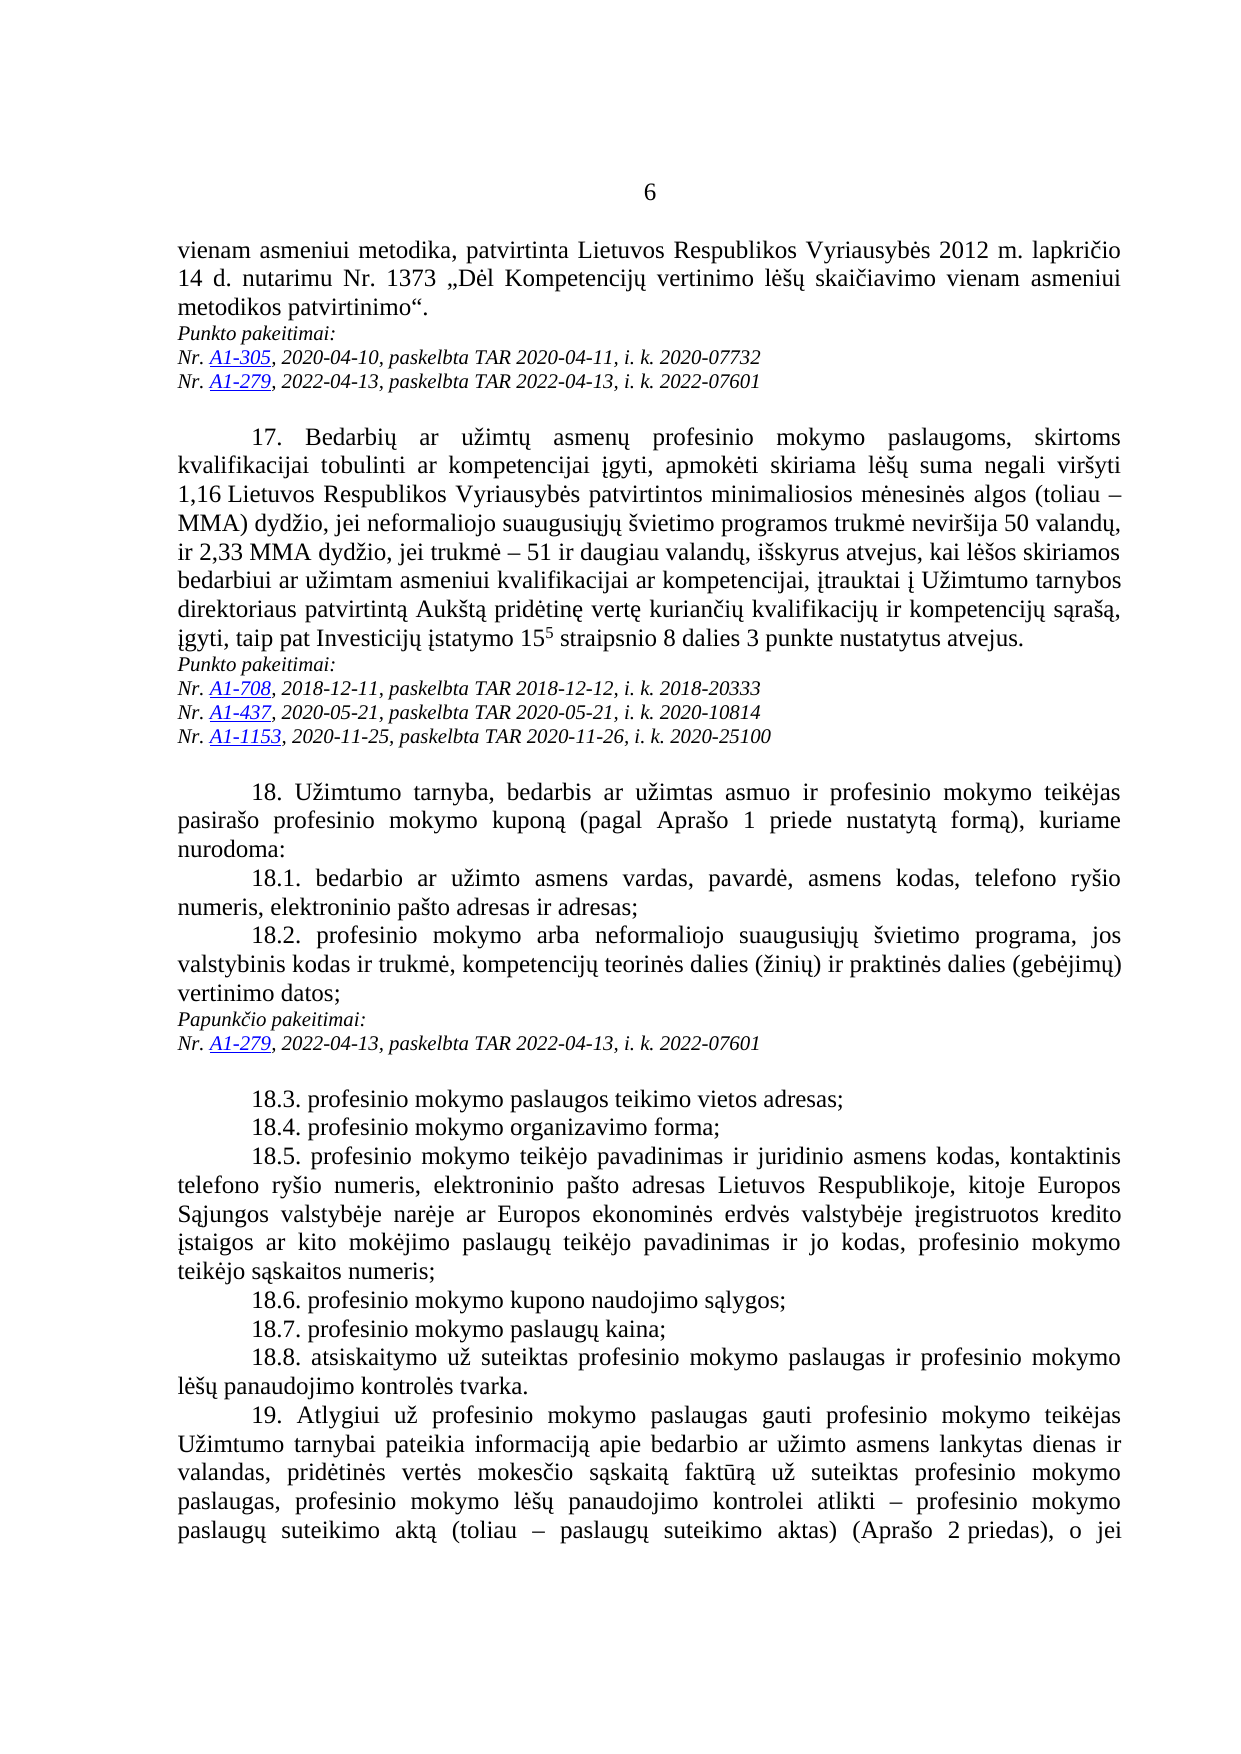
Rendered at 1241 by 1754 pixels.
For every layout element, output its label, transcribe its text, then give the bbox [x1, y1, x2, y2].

text 18.1. bedarbio ar užimto asmens vardas, pavardė, asmens kodas, telefono ryšio numeris, elektroninio pašto adresas ir adresas; [177, 863, 1122, 921]
text 18.7. profesinio mokymo paslaugų kaina; [177, 1314, 1122, 1342]
text Nr. A1-1153, 2020-11-25, paskelbta TAR 2020-11-26, i. k. 2020-25100 [177, 724, 1122, 748]
text Nr. A1-708, 2018-12-11, paskelbta TAR 2018-12-12, i. k. 2018-20333 [177, 676, 1122, 700]
text 18.8. atsiskaitymo už suteiktas profesinio mokymo paslaugas ir profesinio mokymo lėšų panaudojimo kontrolės tvarka. [177, 1342, 1122, 1400]
text 18.4. profesinio mokymo organizavimo forma; [177, 1112, 1122, 1141]
text vienam asmeniui metodika, patvirtinta Lietuvos Respublikos Vyriausybės 2012 m. lapkričio 14 d. nutarimu Nr. 1373 „Dėl Kompetencijų vertinimo lėšų skaičiavimo vienam asmeniui metodikos patvirtinimo“. [177, 235, 1122, 321]
text 18.3. profesinio mokymo paslaugos teikimo vietos adresas; [177, 1084, 1122, 1112]
text 18.2. profesinio mokymo arba neformaliojo suaugusiųjų švietimo programa, jos valstybinis kodas ir trukmė, kompetencijų teorinės dalies (žinių) ir praktinės dalies (gebėjimų) vertinimo datos; [177, 921, 1122, 1007]
text 18.6. profesinio mokymo kupono naudojimo sąlygos; [177, 1285, 1122, 1314]
text 19. Atlygiui už profesinio mokymo paslaugas gauti profesinio mokymo teikėjas Užimtumo tarnybai pateikia informaciją apie bedarbio ar užimto asmens lankytas dienas ir valandas, pridėtinės vertės mokesčio sąskaitą faktūrą už suteiktas profesinio mokymo paslaugas, profesinio mokymo lėšų panaudojimo kontrolei atlikti – profesinio mokymo paslaugų suteikimo aktą (toliau – paslaugų suteikimo aktas) (Aprašo 2 priedas), o jei [177, 1400, 1122, 1544]
text Nr. A1-279, 2022-04-13, paskelbta TAR 2022-04-13, i. k. 2022-07601 [177, 369, 1122, 393]
text Nr. A1-279, 2022-04-13, paskelbta TAR 2022-04-13, i. k. 2022-07601 [177, 1031, 1122, 1055]
text Punkto pakeitimai: [177, 321, 1122, 345]
text 18.5. profesinio mokymo teikėjo pavadinimas ir juridinio asmens kodas, kontaktinis telefono ryšio numeris, elektroninio pašto adresas Lietuvos Respublikoje, kitoje Europos Sąjungos valstybėje narėje ar Europos ekonominės erdvės valstybėje įregistruotos kredito įstaigos ar kito mokėjimo paslaugų teikėjo pavadinimas ir jo kodas, profesinio mokymo teikėjo sąskaitos numeris; [177, 1141, 1122, 1285]
text 18. Užimtumo tarnyba, bedarbis ar užimtas asmuo ir profesinio mokymo teikėjas pasirašo profesinio mokymo kuponą (pagal Aprašo 1 priede nustatytą formą), kuriame nurodoma: [177, 777, 1122, 863]
text Nr. A1-305, 2020-04-10, paskelbta TAR 2020-04-11, i. k. 2020-07732 [177, 345, 1122, 369]
text 17. Bedarbių ar užimtų asmenų profesinio mokymo paslaugoms, skirtoms kvalifikacijai tobulinti ar kompetencijai įgyti, apmokėti skiriama lėšų suma negali viršyti 1,16 Lietuvos Respublikos Vyriausybės patvirtintos minimaliosios mėnesinės algos (toliau – MMA) dydžio, jei neformaliojo suaugusiųjų švietimo programos trukmė neviršija 50 valandų, ir 2,33 MMA dydžio, jei trukmė – 51 ir daugiau valandų, išskyrus atvejus, kai lėšos skiriamos bedarbiui ar užimtam asmeniui kvalifikacijai ar kompetencijai, įtrauktai į Užimtumo tarnybos direktoriaus patvirtintą Aukštą pridėtinę vertę kuriančių kvalifikacijų ir kompetencijų sąrašą, įgyti, taip pat Investicijų įstatymo 155 straipsnio 8 dalies 3 punkte nustatytus atvejus. [177, 422, 1122, 652]
text Papunkčio pakeitimai: [177, 1007, 1122, 1031]
text Punkto pakeitimai: [177, 652, 1122, 676]
text Nr. A1-437, 2020-05-21, paskelbta TAR 2020-05-21, i. k. 2020-10814 [177, 700, 1122, 724]
